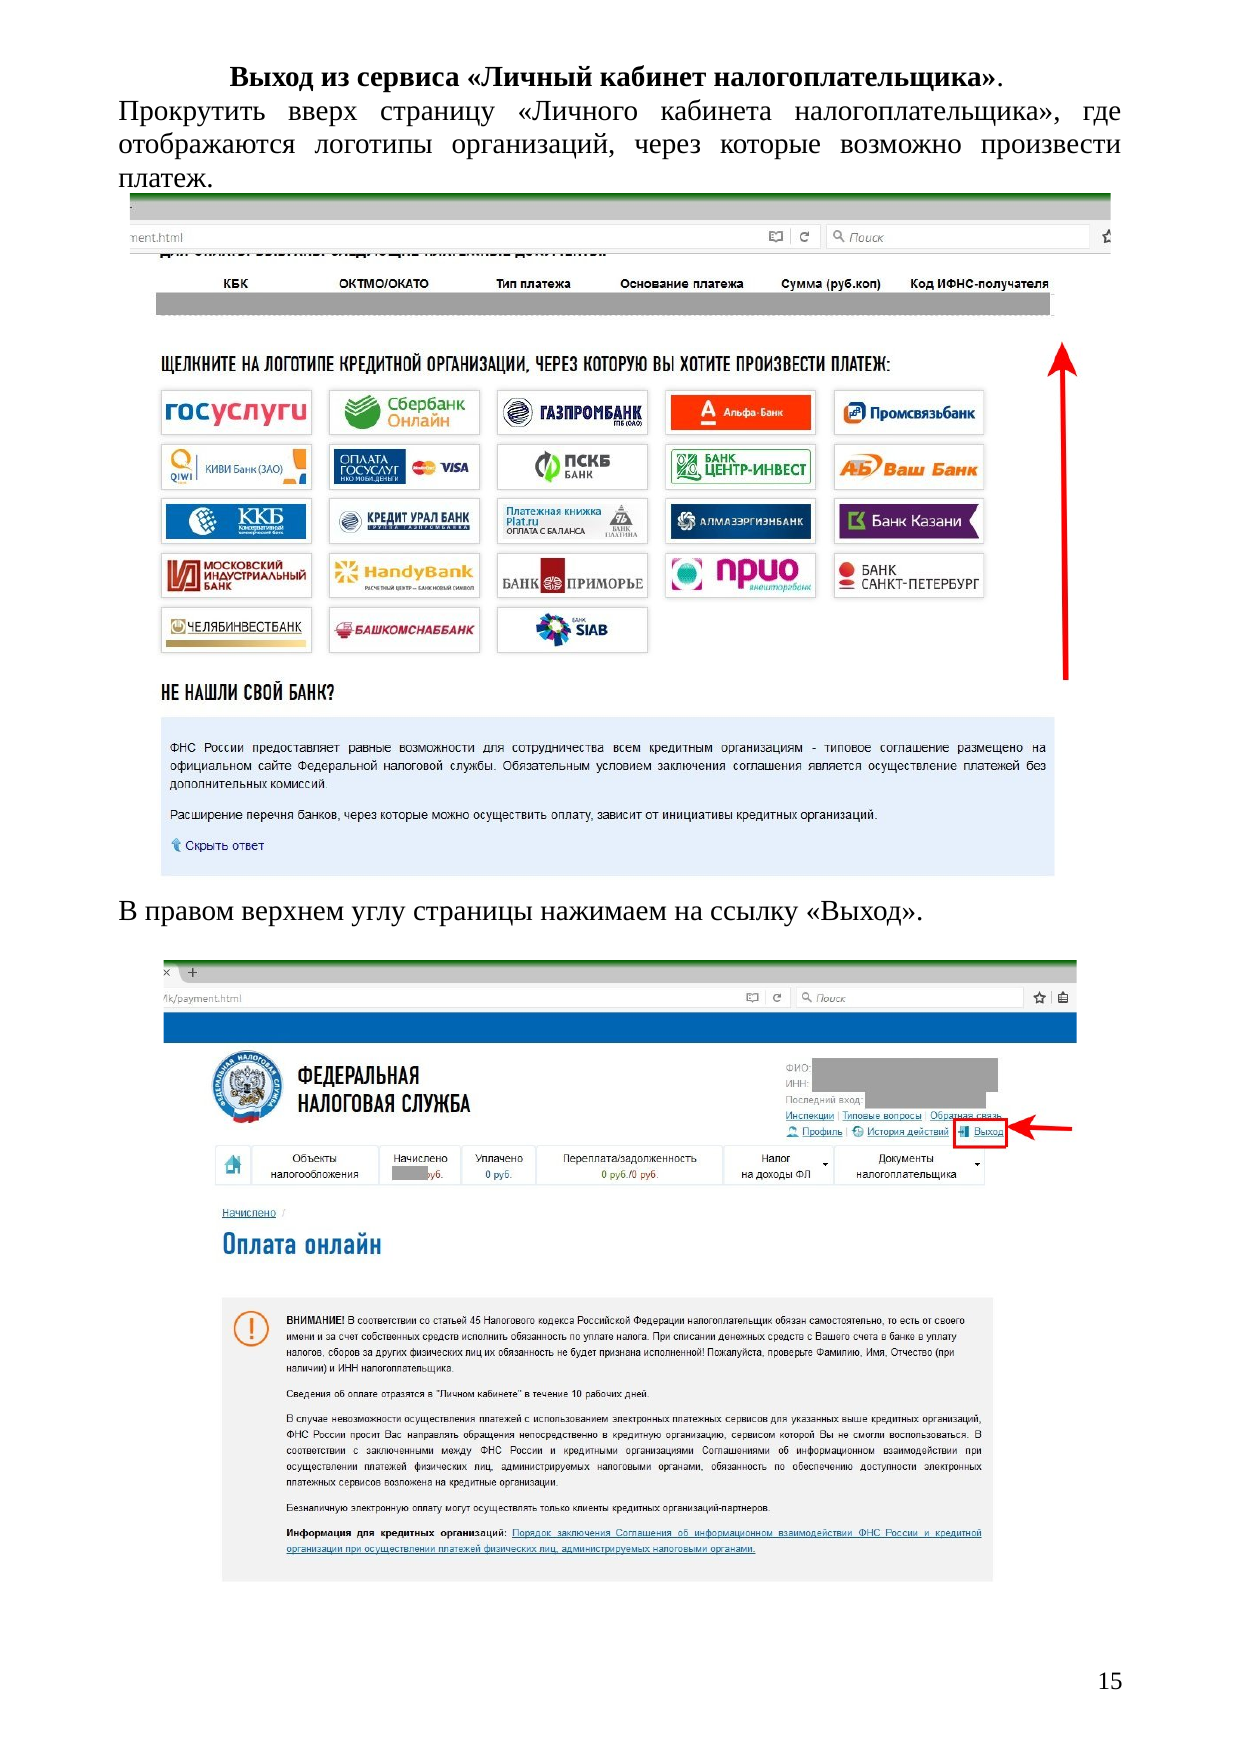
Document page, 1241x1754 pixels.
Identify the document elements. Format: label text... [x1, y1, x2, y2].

text В правом верхнем углу страницы нажимаем на ссылку «Выход». [118, 193, 1122, 927]
picture [129, 193, 1111, 894]
text Прокрутить вверх страницу «Личного кабинета налогоплательщика», где отображаются логотипы организаций, через которые возможно произвести платеж. [118, 93, 1122, 193]
picture [163, 960, 1077, 1585]
text Выход из сервиса «Личный кабинет налогоплательщика». [118, 59, 1122, 93]
